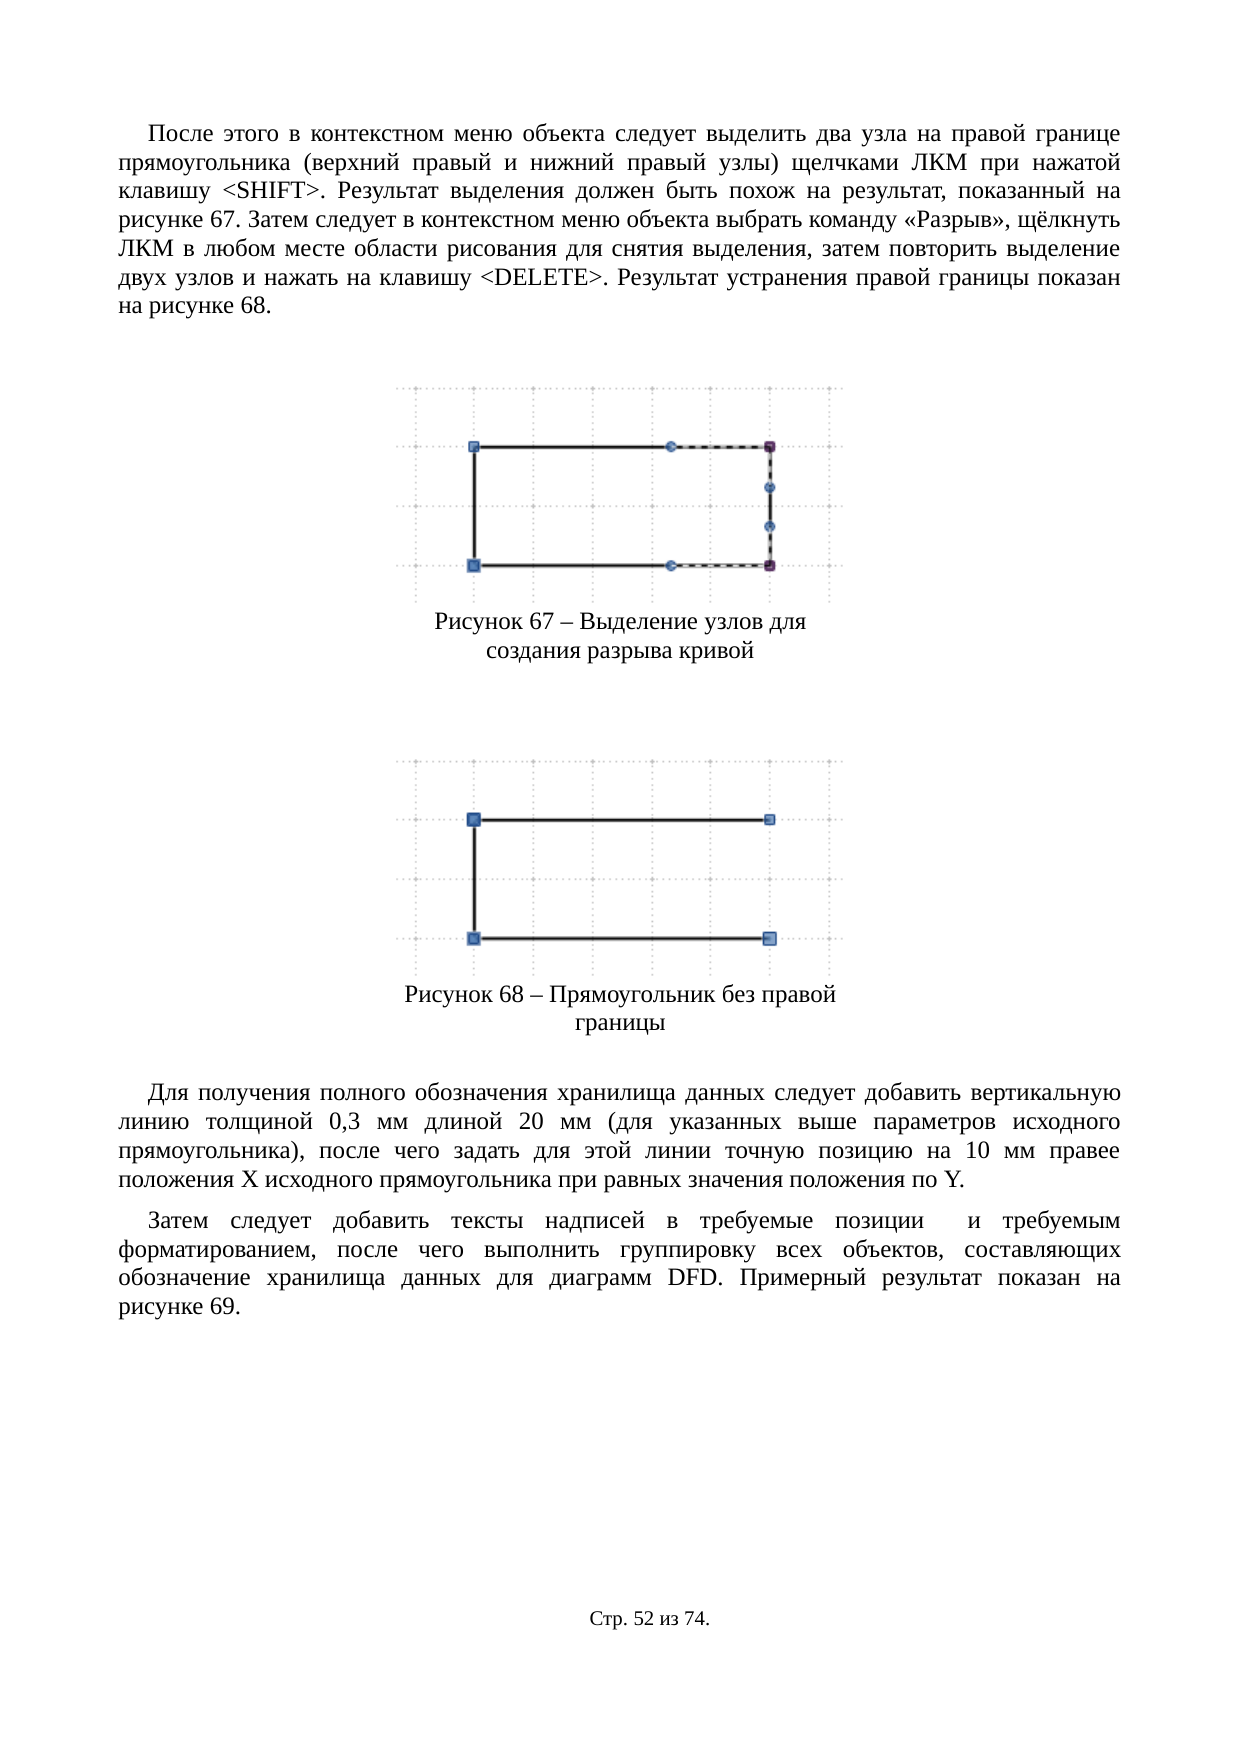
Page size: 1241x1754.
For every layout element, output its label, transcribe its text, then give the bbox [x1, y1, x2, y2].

text После этого в контекстном меню объекта следует выделить два узла на правой границе прямоугольника (верхний правый и нижний правый узлы) щелчками ЛКМ при нажатой клавишу <SHIFT>. Результат выделения должен быть похож на результат, показанный на рисунке 67. Затем следует в контекстном меню объекта выбрать команду «Разрыв», щёлкнуть ЛКМ в любом месте области рисования для снятия выделения, затем повторить выделение двух узлов и нажать на клавишу <DELETE>. Результат устранения правой границы показан на рисунке 68. [118, 118, 1122, 319]
text Затем следует добавить тексты надписей в требуемые позиции и требуемым форматированием, после чего выполнить группировку всех объектов, составляющих обозначение хранилища данных для диаграмм DFD. Примерный результат показан на рисунке 69. [118, 1205, 1122, 1320]
text Для получения полного обозначения хранилища данных следует добавить вертикальную линию толщиной 0,3 мм длиной 20 мм (для указанных выше параметров исходного прямоугольника), после чего задать для этой линии точную позицию на 10 мм правее положения X исходного прямоугольника при равных значения положения по Y. [118, 1077, 1122, 1192]
picture [395, 385, 845, 606]
text Рисунок 67 – Выделение узлов для создания разрыва кривой [395, 606, 845, 663]
text Рисунок 68 – Прямоугольник без правой границы [395, 979, 845, 1036]
picture [395, 758, 845, 979]
